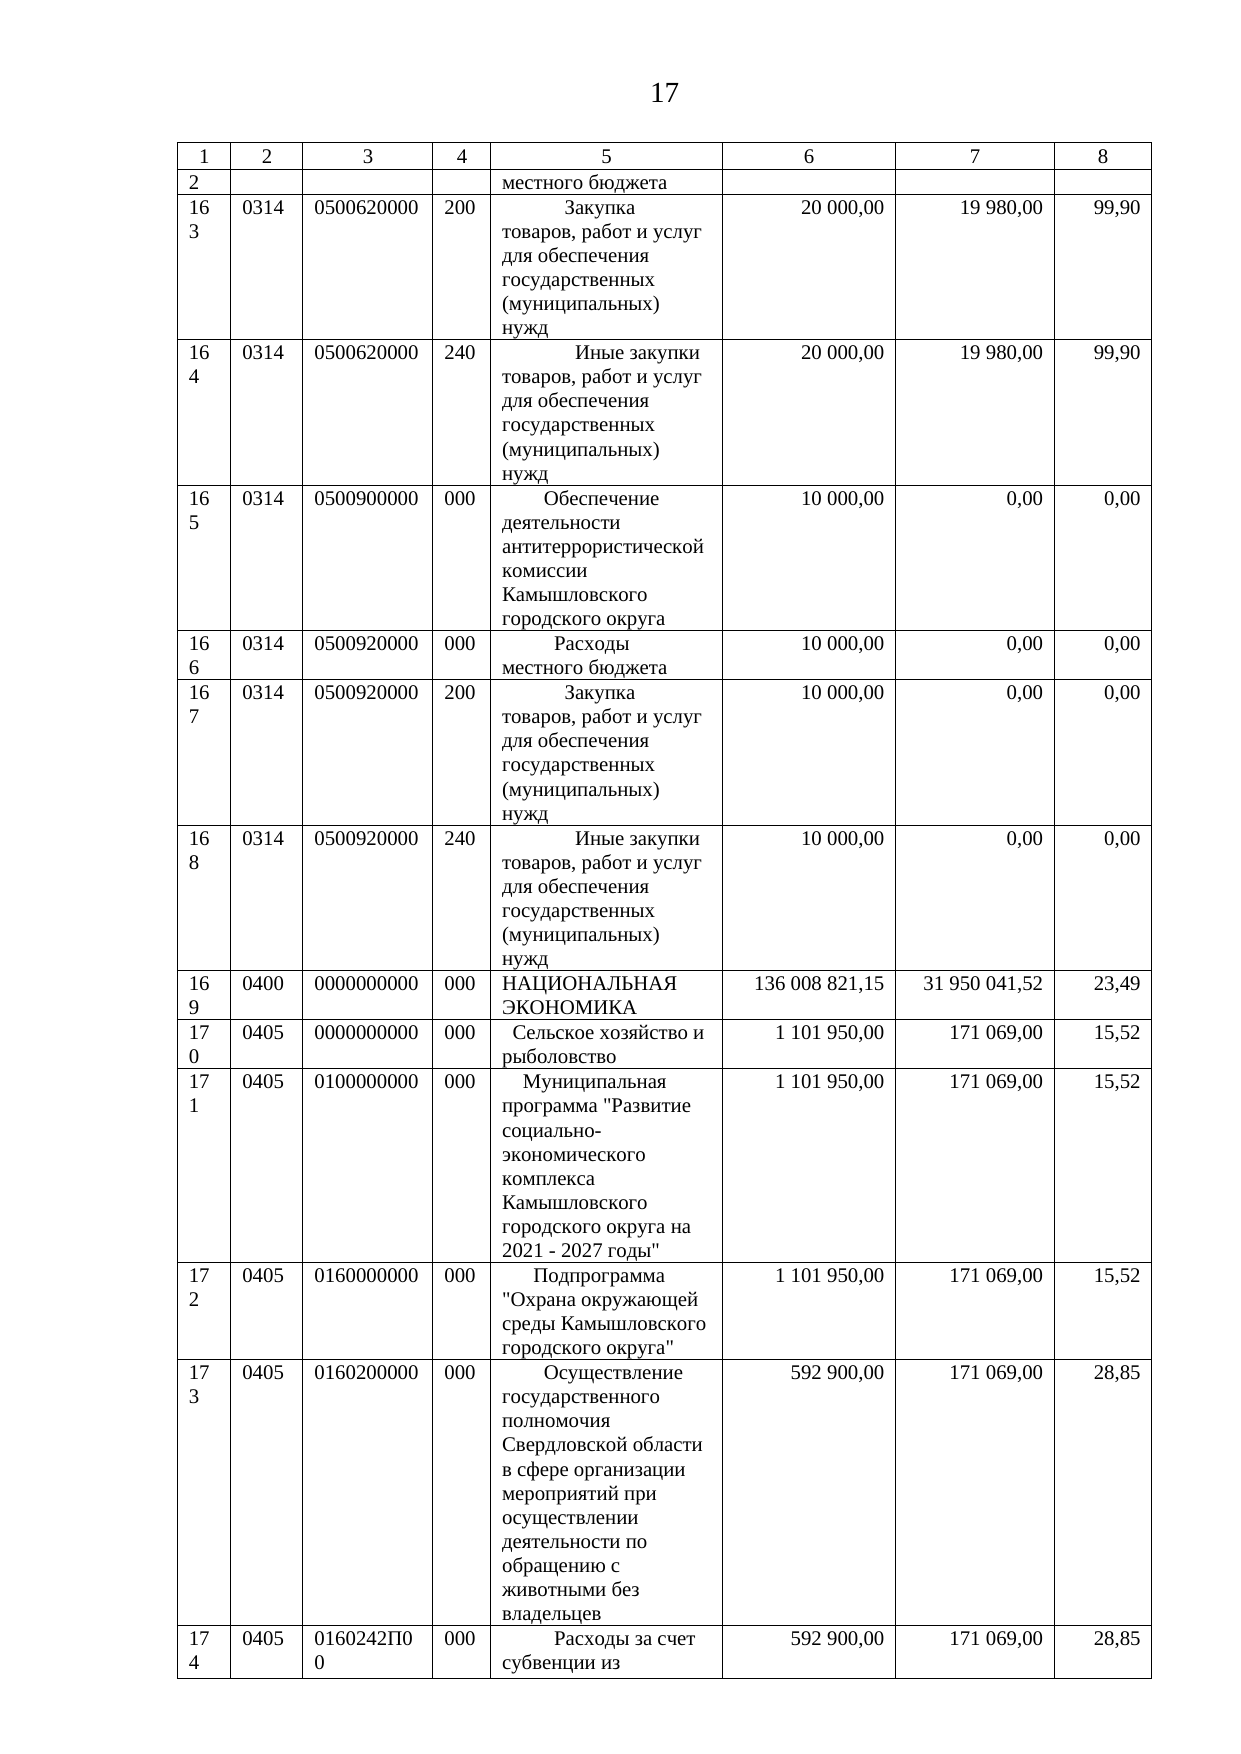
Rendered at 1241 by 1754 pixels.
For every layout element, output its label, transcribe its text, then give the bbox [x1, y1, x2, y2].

table_cell Иные закупки товаров, работ и услуг для обеспечения государственных (муниципальных) нужд [491, 826, 722, 970]
table_cell 0,00 [1055, 826, 1151, 970]
table_cell 0,00 [896, 486, 1054, 630]
table_header 5 [491, 143, 722, 169]
table_cell 592 900,00 [723, 1360, 895, 1625]
table_header 3 [303, 143, 432, 169]
table_cell 171 069,00 [896, 1020, 1054, 1068]
table_cell Муниципальная программа "Развитие социально-экономического комплекса Камышловского городского округа на 2021 - 2027 годы" [491, 1069, 722, 1262]
table_cell 164 [178, 340, 230, 484]
table_cell 0500920000 [303, 826, 432, 970]
table_cell 592 900,00 [723, 1626, 895, 1678]
table_cell 0405 [231, 1626, 302, 1678]
table_header 1 [178, 143, 230, 169]
table_cell 28,85 [1055, 1626, 1151, 1678]
table_cell Осуществление государственного полномочия Свердловской области в сфере организации мероприятий при осуществлении деятельности по обращению с животными без владельцев [491, 1360, 722, 1625]
table_cell 168 [178, 826, 230, 970]
table_cell 20 000,00 [723, 195, 895, 339]
table_cell 0500900000 [303, 486, 432, 630]
table_cell [723, 170, 895, 194]
table_cell 0,00 [896, 826, 1054, 970]
table_cell 136 008 821,15 [723, 971, 895, 1019]
table_cell 0,00 [1055, 631, 1151, 679]
table_cell 240 [433, 340, 490, 484]
table_cell 0,00 [896, 631, 1054, 679]
table_cell 000 [433, 1626, 490, 1678]
table_cell 0314 [231, 486, 302, 630]
table_cell 15,52 [1055, 1263, 1151, 1359]
table_cell 165 [178, 486, 230, 630]
table_cell [433, 170, 490, 194]
table_cell 0314 [231, 680, 302, 824]
table_cell Закупка товаров, работ и услуг для обеспечения государственных (муниципальных) нужд [491, 680, 722, 824]
table_cell 19 980,00 [896, 195, 1054, 339]
table_cell 169 [178, 971, 230, 1019]
table_cell 0160242П00 [303, 1626, 432, 1678]
table_cell 0100000000 [303, 1069, 432, 1262]
table_cell [231, 170, 302, 194]
table_cell 171 069,00 [896, 1069, 1054, 1262]
table_cell 0000000000 [303, 971, 432, 1019]
table_cell 20 000,00 [723, 340, 895, 484]
table_cell 1 101 950,00 [723, 1263, 895, 1359]
table_cell 171 069,00 [896, 1626, 1054, 1678]
table_cell 000 [433, 1069, 490, 1262]
table_cell 166 [178, 631, 230, 679]
table_cell 23,49 [1055, 971, 1151, 1019]
table_cell 0405 [231, 1360, 302, 1625]
table_cell 0160200000 [303, 1360, 432, 1625]
table_cell 0000000000 [303, 1020, 432, 1068]
table_cell Сельское хозяйство и рыболовство [491, 1020, 722, 1068]
table_cell местного бюджета [491, 170, 722, 194]
table_cell 000 [433, 1360, 490, 1625]
table_header 6 [723, 143, 895, 169]
table_cell 10 000,00 [723, 631, 895, 679]
table_cell 171 [178, 1069, 230, 1262]
table_cell 28,85 [1055, 1360, 1151, 1625]
table_cell 2 [178, 170, 230, 194]
table_cell 0500620000 [303, 195, 432, 339]
table_cell 15,52 [1055, 1069, 1151, 1262]
table_cell 171 069,00 [896, 1263, 1054, 1359]
table_cell Иные закупки товаров, работ и услуг для обеспечения государственных (муниципальных) нужд [491, 340, 722, 484]
table_cell 0314 [231, 631, 302, 679]
table_cell Расходы местного бюджета [491, 631, 722, 679]
table_cell 0160000000 [303, 1263, 432, 1359]
table_cell 0500920000 [303, 631, 432, 679]
table_cell 000 [433, 1263, 490, 1359]
table_cell 1 101 950,00 [723, 1069, 895, 1262]
table_cell 000 [433, 631, 490, 679]
table_cell 0,00 [1055, 486, 1151, 630]
table_cell 0405 [231, 1263, 302, 1359]
table_cell 99,90 [1055, 195, 1151, 339]
table_cell 170 [178, 1020, 230, 1068]
table_cell 163 [178, 195, 230, 339]
table_cell 200 [433, 195, 490, 339]
table_header 8 [1055, 143, 1151, 169]
table_cell 172 [178, 1263, 230, 1359]
table_cell [896, 170, 1054, 194]
table_cell 1 101 950,00 [723, 1020, 895, 1068]
table_cell 10 000,00 [723, 680, 895, 824]
table_cell Расходы за счет субвенции из [491, 1626, 722, 1678]
table_cell 10 000,00 [723, 486, 895, 630]
table_cell 171 069,00 [896, 1360, 1054, 1625]
table_cell 174 [178, 1626, 230, 1678]
table_cell Подпрограмма "Охрана окружающей среды Камышловского городского округа" [491, 1263, 722, 1359]
table_cell 0405 [231, 1020, 302, 1068]
table_header 7 [896, 143, 1054, 169]
table_cell НАЦИОНАЛЬНАЯ ЭКОНОМИКА [491, 971, 722, 1019]
table_cell 000 [433, 1020, 490, 1068]
table_cell 0314 [231, 826, 302, 970]
table_cell 0405 [231, 1069, 302, 1262]
table_cell 000 [433, 486, 490, 630]
table_cell 0314 [231, 340, 302, 484]
table_cell 0500920000 [303, 680, 432, 824]
table_cell [1055, 170, 1151, 194]
table_header 4 [433, 143, 490, 169]
table_cell 240 [433, 826, 490, 970]
table_cell 99,90 [1055, 340, 1151, 484]
table_cell Обеспечение деятельности антитеррористической комиссии Камышловского городского округа [491, 486, 722, 630]
table_cell 200 [433, 680, 490, 824]
table_cell 19 980,00 [896, 340, 1054, 484]
table_cell 000 [433, 971, 490, 1019]
table_cell 15,52 [1055, 1020, 1151, 1068]
table_cell [303, 170, 432, 194]
table_cell 167 [178, 680, 230, 824]
table_cell 0500620000 [303, 340, 432, 484]
table_cell 0,00 [1055, 680, 1151, 824]
table_header 2 [231, 143, 302, 169]
table_cell 10 000,00 [723, 826, 895, 970]
table_cell 173 [178, 1360, 230, 1625]
table_cell 31 950 041,52 [896, 971, 1054, 1019]
table_cell 0314 [231, 195, 302, 339]
table_cell 0400 [231, 971, 302, 1019]
table_cell Закупка товаров, работ и услуг для обеспечения государственных (муниципальных) нужд [491, 195, 722, 339]
table_cell 0,00 [896, 680, 1054, 824]
